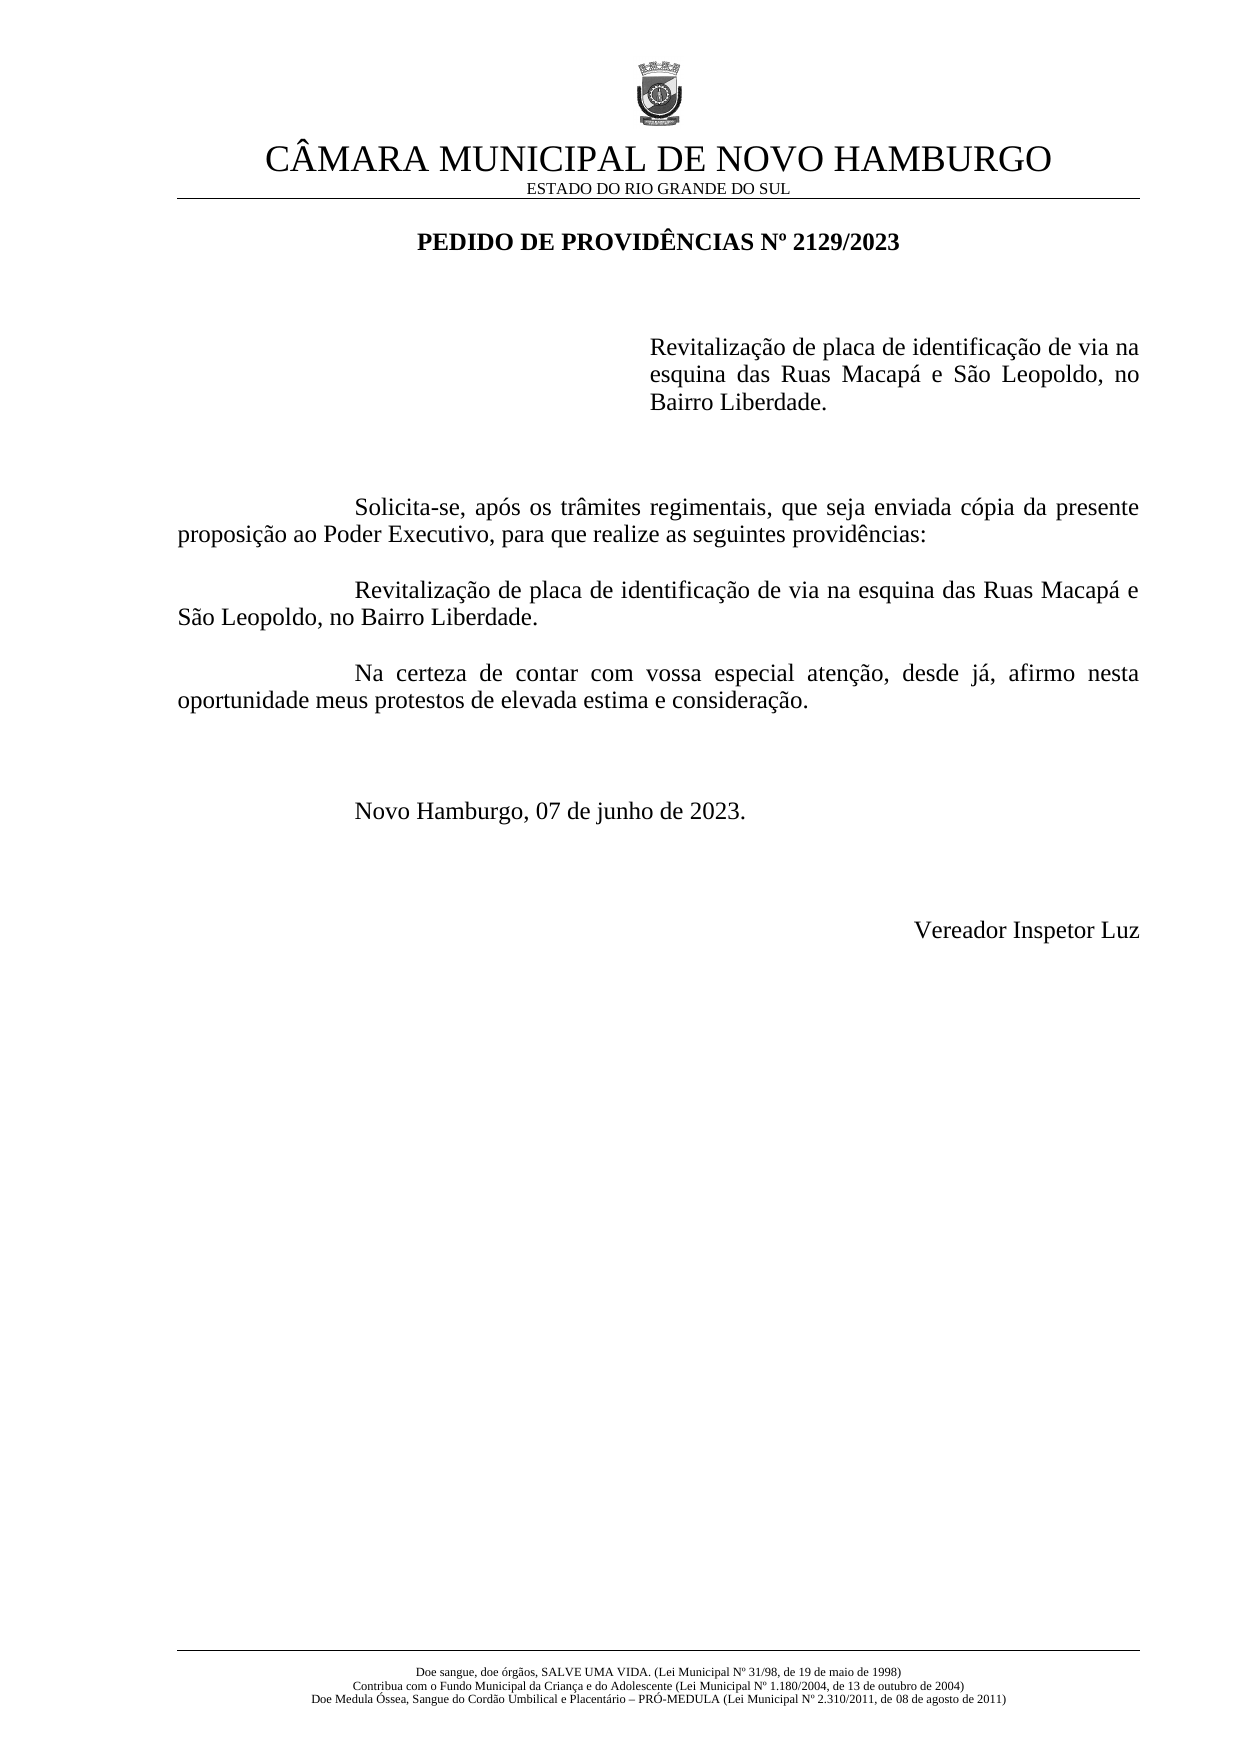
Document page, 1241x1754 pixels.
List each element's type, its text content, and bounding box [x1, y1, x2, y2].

list Revitalização de placa de identificação de via na esquina das Ruas Macapá e São Leopoldo, no Bairro Liberdade. [649, 333, 1140, 416]
text Na certeza de contar com vossa especial atenção, desde já, afirmo nesta oportunidade meus protestos de elevada estima e consideração. [177, 659, 1140, 714]
text Solicita-se, após os trâmites regimentais, que seja enviada cópia da presente proposição ao Poder Executivo, para que realize as seguintes providências: [177, 493, 1140, 548]
text Vereador Inspetor Luz [177, 916, 1140, 944]
text Revitalização de placa de identificação de via na esquina das Ruas Macapá e São Leopoldo, no Bairro Liberdade. [177, 576, 1140, 631]
text Novo Hamburgo, 07 de junho de 2023. [177, 797, 1140, 825]
text PEDIDO DE PROVIDÊNCIAS Nº 2129/2023 [177, 228, 1140, 256]
